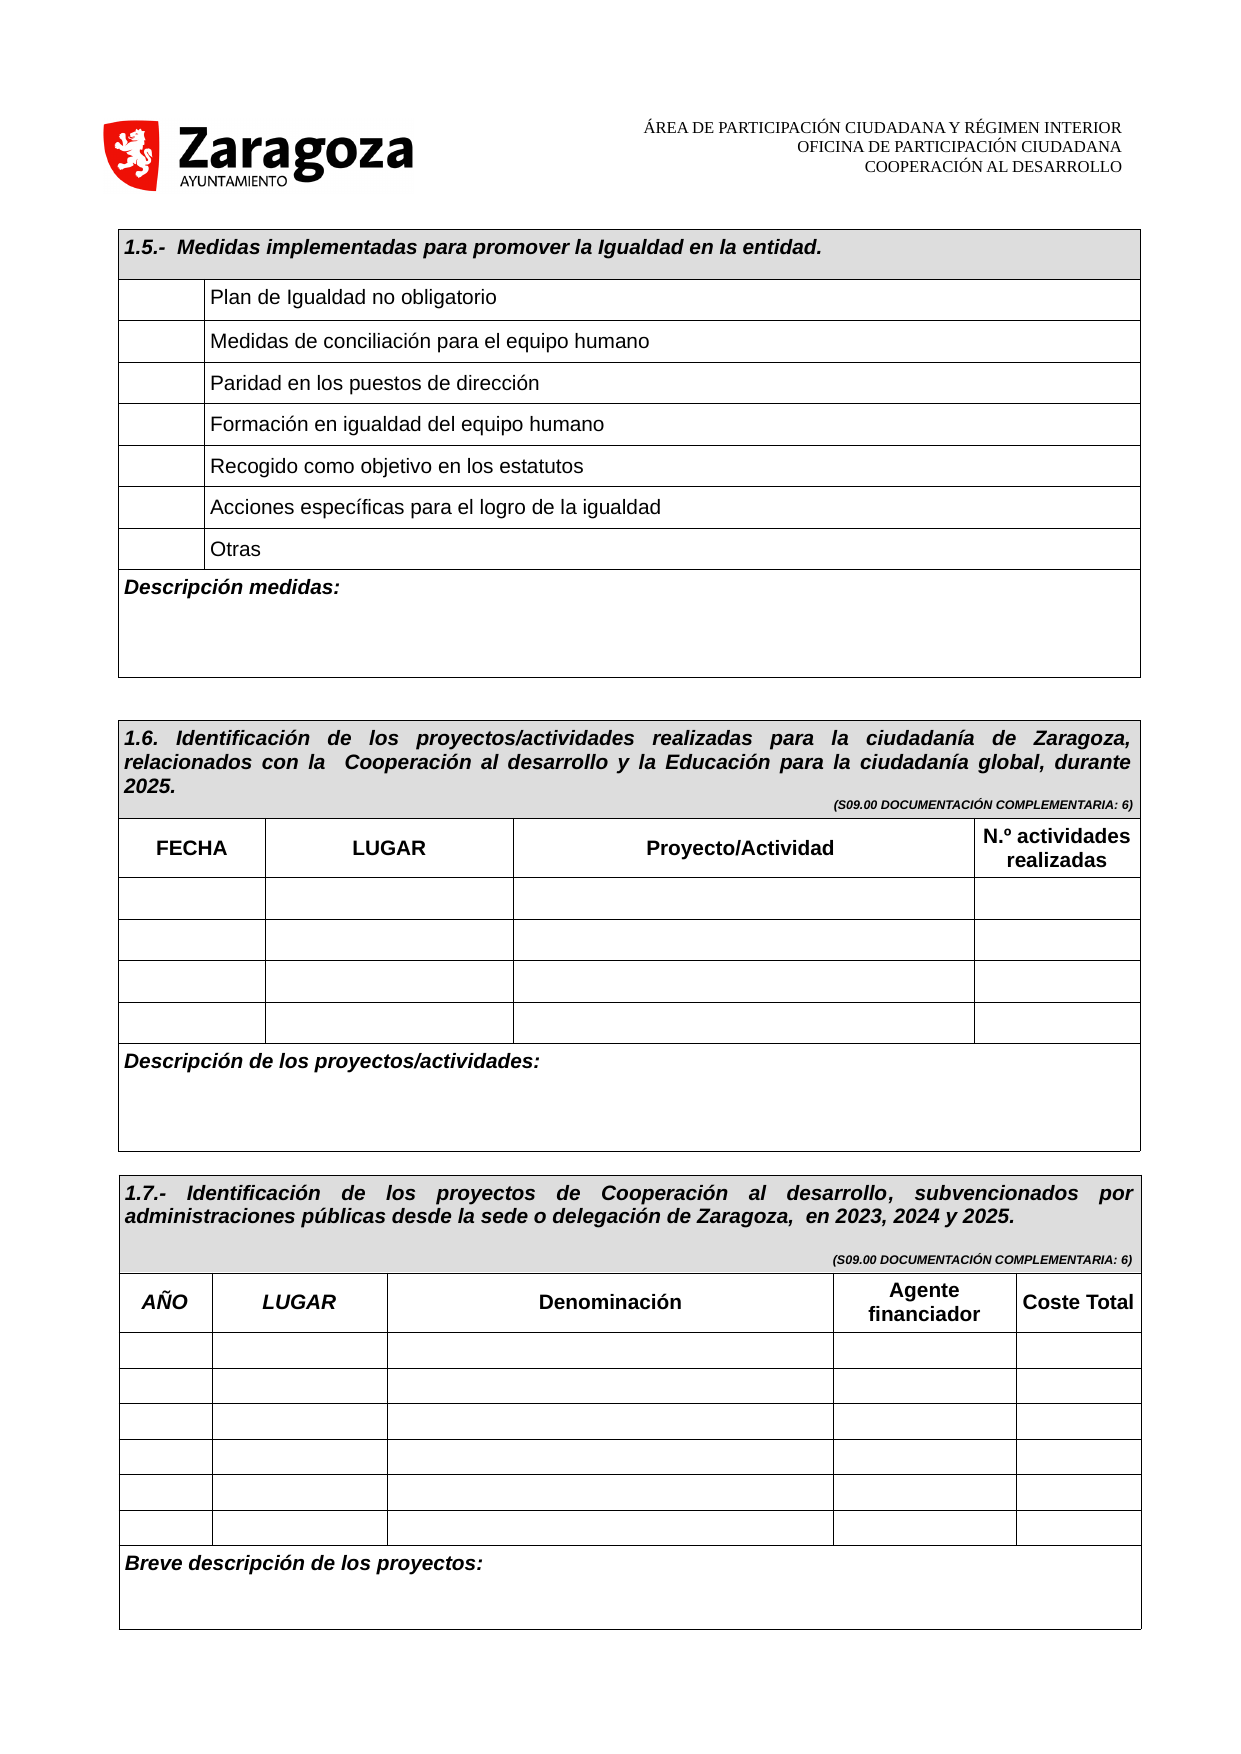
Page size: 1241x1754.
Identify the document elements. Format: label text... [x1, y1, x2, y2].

table_cell [834, 1440, 1016, 1474]
picture [102, 118, 414, 194]
table_header 1.6. Identificación de los proyectos/actividades realizadas para la ciudadanía de Zaragoza, relacionados con la Cooperación al desarrollo y la Educación para la ciudadanía global, durante 2025. (S09.00 DOCUMENTACIÓN COMPLEMENTARIA: 6) [119, 721, 1140, 818]
table_cell [266, 1003, 513, 1043]
table_cell [834, 1475, 1016, 1509]
table_cell [514, 1003, 974, 1043]
table_cell Recogido como objetivo en los estatutos [205, 446, 1140, 486]
table_cell AÑO [120, 1274, 212, 1332]
table_cell [1017, 1511, 1141, 1545]
table_cell [120, 1475, 212, 1509]
table_cell [388, 1440, 833, 1474]
table_cell [834, 1369, 1016, 1403]
table_cell Acciones específicas para el logro de la igualdad [205, 487, 1140, 528]
table_cell Breve descripción de los proyectos: [120, 1546, 1141, 1628]
table_cell [120, 1404, 212, 1438]
table_cell [514, 878, 974, 919]
table_cell [120, 1333, 212, 1367]
table_cell Descripción de los proyectos/actividades: [119, 1044, 1140, 1151]
table_cell [119, 529, 204, 569]
table_cell Descripción medidas: [119, 570, 1140, 677]
table_cell Otras [205, 529, 1140, 569]
table_cell LUGAR [266, 819, 513, 877]
table_cell [119, 487, 204, 528]
table_cell [266, 920, 513, 960]
table_cell [119, 878, 265, 919]
table_cell [388, 1333, 833, 1367]
table_cell [1017, 1369, 1141, 1403]
table_cell [266, 878, 513, 919]
table_cell [213, 1404, 387, 1438]
table_cell [119, 321, 204, 362]
table_cell [213, 1333, 387, 1367]
table_cell [388, 1511, 833, 1545]
table_cell Formación en igualdad del equipo humano [205, 404, 1140, 445]
table_header 1.7.- Identificación de los proyectos de Cooperación al desarrollo, subvencionados por administraciones públicas desde la sede o delegación de Zaragoza, en 2023, 2024 y 2025. (S09.00 DOCUMENTACIÓN COMPLEMENTARIA: 6) [120, 1176, 1141, 1272]
table_cell [213, 1511, 387, 1545]
table_cell [266, 961, 513, 1002]
table_cell Paridad en los puestos de dirección [205, 363, 1140, 403]
table_cell [119, 446, 204, 486]
table_cell [834, 1333, 1016, 1367]
table_cell Proyecto/Actividad [514, 819, 974, 877]
table_cell [975, 920, 1140, 960]
table_cell [388, 1475, 833, 1509]
table_cell [975, 961, 1140, 1002]
table_cell [119, 1003, 265, 1043]
table_cell FECHA [119, 819, 265, 877]
table_cell [119, 920, 265, 960]
table_cell [120, 1369, 212, 1403]
table_cell Denominación [388, 1274, 833, 1332]
table_cell [119, 404, 204, 445]
table_cell [120, 1440, 212, 1474]
table_cell [119, 961, 265, 1002]
table_cell [388, 1404, 833, 1438]
table_cell [1017, 1440, 1141, 1474]
table_cell [388, 1369, 833, 1403]
table_cell Medidas de conciliación para el equipo humano [205, 321, 1140, 362]
table_cell [1017, 1333, 1141, 1367]
table_cell [1017, 1404, 1141, 1438]
table_cell Agente financiador [834, 1274, 1016, 1332]
table_cell [213, 1475, 387, 1509]
table_cell [119, 363, 204, 403]
table_cell [213, 1369, 387, 1403]
table_cell [514, 961, 974, 1002]
table_cell N.º actividades realizadas [975, 819, 1140, 877]
table_cell Plan de Igualdad no obligatorio [205, 280, 1140, 320]
table_cell [1017, 1475, 1141, 1509]
table_cell [834, 1404, 1016, 1438]
table_cell [975, 878, 1140, 919]
table_cell Coste Total [1017, 1274, 1141, 1332]
table_cell LUGAR [213, 1274, 387, 1332]
table_cell [120, 1511, 212, 1545]
table_header 1.5.- Medidas implementadas para promover la Igualdad en la entidad. [119, 230, 1140, 279]
table_cell [213, 1440, 387, 1474]
table_cell [834, 1511, 1016, 1545]
table_cell [119, 280, 204, 320]
table_cell [514, 920, 974, 960]
table_cell [975, 1003, 1140, 1043]
